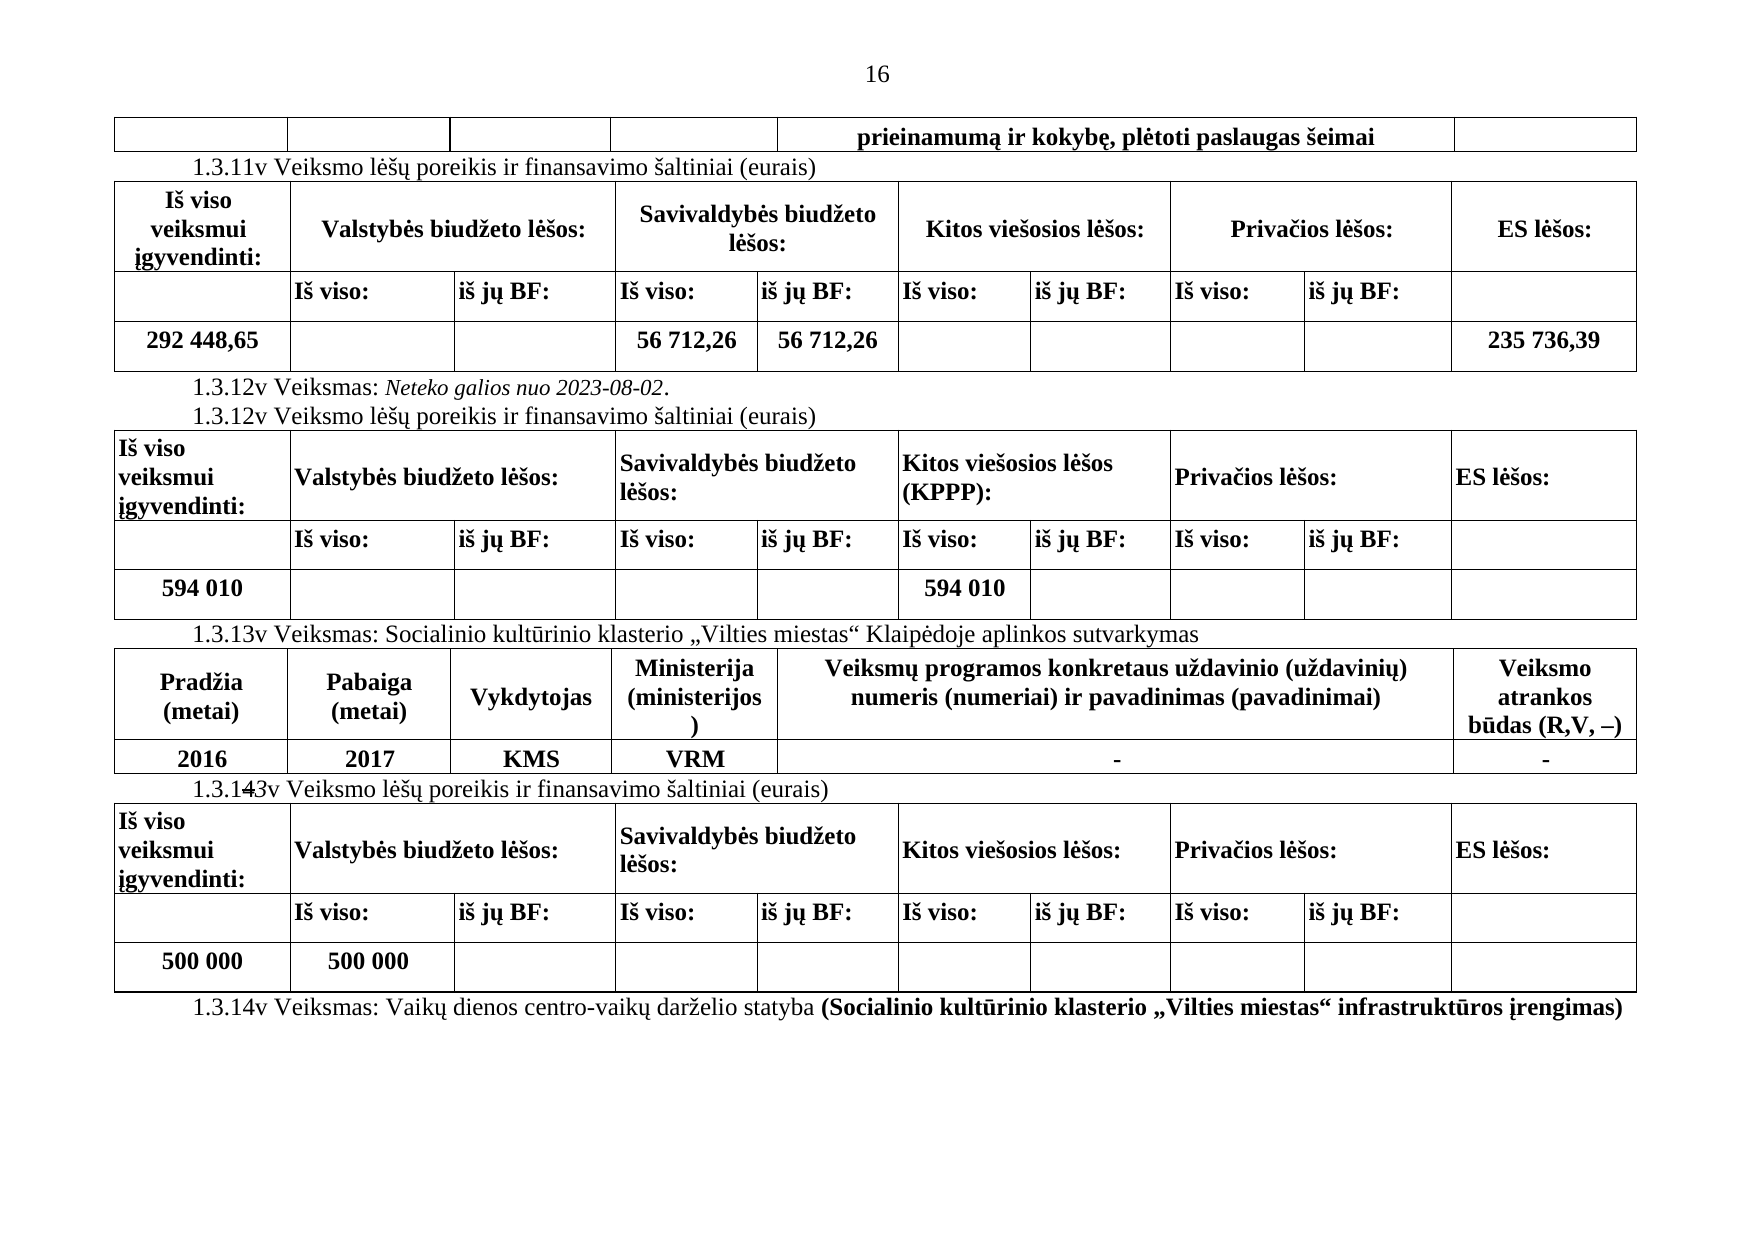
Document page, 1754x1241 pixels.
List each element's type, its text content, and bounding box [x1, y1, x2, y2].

table_cell 56 712,26 [758, 322, 898, 371]
table_cell Iš viso: [616, 894, 757, 942]
table_cell iš jų BF: [1031, 272, 1170, 321]
table_cell [1452, 894, 1636, 942]
table_cell [1171, 570, 1304, 618]
table_header Pradžia (metai) [115, 649, 287, 739]
table_cell [758, 570, 898, 618]
table_cell [1452, 272, 1636, 321]
table_header Kitos viešosios lėšos: [899, 804, 1170, 893]
table_cell - [1454, 740, 1636, 773]
table_cell iš jų BF: [1031, 894, 1170, 942]
table_cell 500 000 [115, 943, 290, 991]
table_cell Iš viso: [291, 272, 454, 321]
table_cell [1031, 322, 1170, 371]
table_header Privačios lėšos: [1171, 804, 1451, 893]
table_cell [291, 570, 454, 618]
table_cell [899, 322, 1030, 371]
table_header Valstybės biudžeto lėšos: [291, 182, 615, 271]
table_cell iš jų BF: [758, 272, 898, 321]
text 1.3.12v Veiksmas: Neteko galios nuo 2023-08-02. [118, 372, 1636, 401]
table_header Veiksmų programos konkretaus uždavinio (uždavinių) numeris (numeriai) ir pavadinimas (pavadinimai) [778, 649, 1453, 739]
table_cell 235 736,39 [1452, 322, 1636, 371]
table_cell 292 448,65 [115, 322, 290, 371]
table_cell Iš viso: [616, 521, 757, 569]
table_header Savivaldybės biudžeto lėšos: [616, 182, 898, 271]
table_cell Iš viso: [1171, 272, 1304, 321]
table_header Privačios lėšos: [1171, 182, 1451, 271]
table_cell - [778, 740, 1453, 773]
table_cell iš jų BF: [455, 894, 615, 942]
table_cell prieinamumą ir kokybę, plėtoti paslaugas šeimai [778, 118, 1454, 151]
table_cell 500 000 [291, 943, 454, 991]
table_header Savivaldybės biudžeto lėšos: [616, 804, 898, 893]
table_cell [115, 272, 290, 321]
table_cell [899, 943, 1030, 991]
table_cell [1031, 943, 1170, 991]
table_header Privačios lėšos: [1171, 431, 1451, 520]
table_cell iš jų BF: [758, 894, 898, 942]
table_cell Iš viso: [899, 272, 1030, 321]
table_cell 594 010 [115, 570, 290, 618]
table_cell [1452, 570, 1636, 618]
table_cell [1305, 322, 1451, 371]
table_header Valstybės biudžeto lėšos: [291, 804, 615, 893]
table_cell 594 010 [899, 570, 1030, 618]
table_cell iš jų BF: [1305, 521, 1451, 569]
table_cell Iš viso: [291, 521, 454, 569]
table_cell 2017 [288, 740, 450, 773]
table_header ES lėšos: [1452, 804, 1636, 893]
table_cell [758, 943, 898, 991]
table_cell KMS [451, 740, 611, 773]
table_cell [616, 570, 757, 618]
table_header Vykdytojas [451, 649, 611, 739]
table_cell [288, 118, 449, 151]
table_cell [291, 322, 454, 371]
table_header Iš viso veiksmui įgyvendinti: [115, 431, 290, 520]
table_cell Iš viso: [291, 894, 454, 942]
table_header Kitos viešosios lėšos (KPPP): [899, 431, 1170, 520]
table_header Kitos viešosios lėšos: [899, 182, 1170, 271]
table_cell [1452, 521, 1636, 569]
table_cell iš jų BF: [455, 521, 615, 569]
table_header Veiksmo atrankos būdas (R,V, –) [1454, 649, 1636, 739]
table_cell [455, 943, 615, 991]
table_cell [1171, 322, 1304, 371]
table_cell Iš viso: [1171, 894, 1304, 942]
table_cell iš jų BF: [1305, 894, 1451, 942]
table_cell [1171, 943, 1304, 991]
table_cell [1452, 943, 1636, 991]
table_cell [1305, 943, 1451, 991]
text 1.3.11v Veiksmo lėšų poreikis ir finansavimo šaltiniai (eurais) [117, 152, 1636, 181]
table_cell Iš viso: [1171, 521, 1304, 569]
table_header Savivaldybės biudžeto lėšos: [616, 431, 898, 520]
table_cell [115, 894, 290, 942]
table_cell iš jų BF: [1305, 272, 1451, 321]
table_cell 2016 [115, 740, 287, 773]
table_cell iš jų BF: [758, 521, 898, 569]
table_cell [611, 118, 777, 151]
table_header Iš viso veiksmui įgyvendinti: [115, 182, 290, 271]
table_header Pabaiga (metai) [288, 649, 450, 739]
table_cell [451, 118, 610, 151]
table_cell [1031, 570, 1170, 618]
text 1.3.13v Veiksmas: Socialinio kultūrinio klasterio „Vilties miestas“ Klaipėdoje aplinkos sutvarkymas [118, 620, 1636, 648]
table_cell Iš viso: [899, 894, 1030, 942]
table_cell [455, 570, 615, 618]
table_cell [1455, 118, 1636, 151]
table_cell iš jų BF: [1031, 521, 1170, 569]
table_header Iš viso veiksmui įgyvendinti: [115, 804, 290, 893]
table_cell 56 712,26 [616, 322, 757, 371]
table_cell [115, 118, 287, 151]
table_cell [455, 322, 615, 371]
table_cell VRM [612, 740, 777, 773]
text 1.3.14v Veiksmas: Vaikų dienos centro-vaikų darželio statyba (Socialinio kultūrinio klasterio „Vilties miestas“ infrastruktūros įrengimas) [118, 993, 1636, 1021]
table_cell [616, 943, 757, 991]
table_header ES lėšos: [1452, 182, 1636, 271]
table_header ES lėšos: [1452, 431, 1636, 520]
table_cell Iš viso: [899, 521, 1030, 569]
table_cell Iš viso: [616, 272, 757, 321]
text 1.3.12v Veiksmo lėšų poreikis ir finansavimo šaltiniai (eurais) [118, 401, 1636, 429]
table_cell iš jų BF: [455, 272, 615, 321]
table_header Ministerija (ministerijos) [612, 649, 777, 739]
table_header Valstybės biudžeto lėšos: [291, 431, 615, 520]
text 1.3.143v Veiksmo lėšų poreikis ir finansavimo šaltiniai (eurais) [118, 774, 1636, 802]
table_cell [115, 521, 290, 569]
table_cell [1305, 570, 1451, 618]
